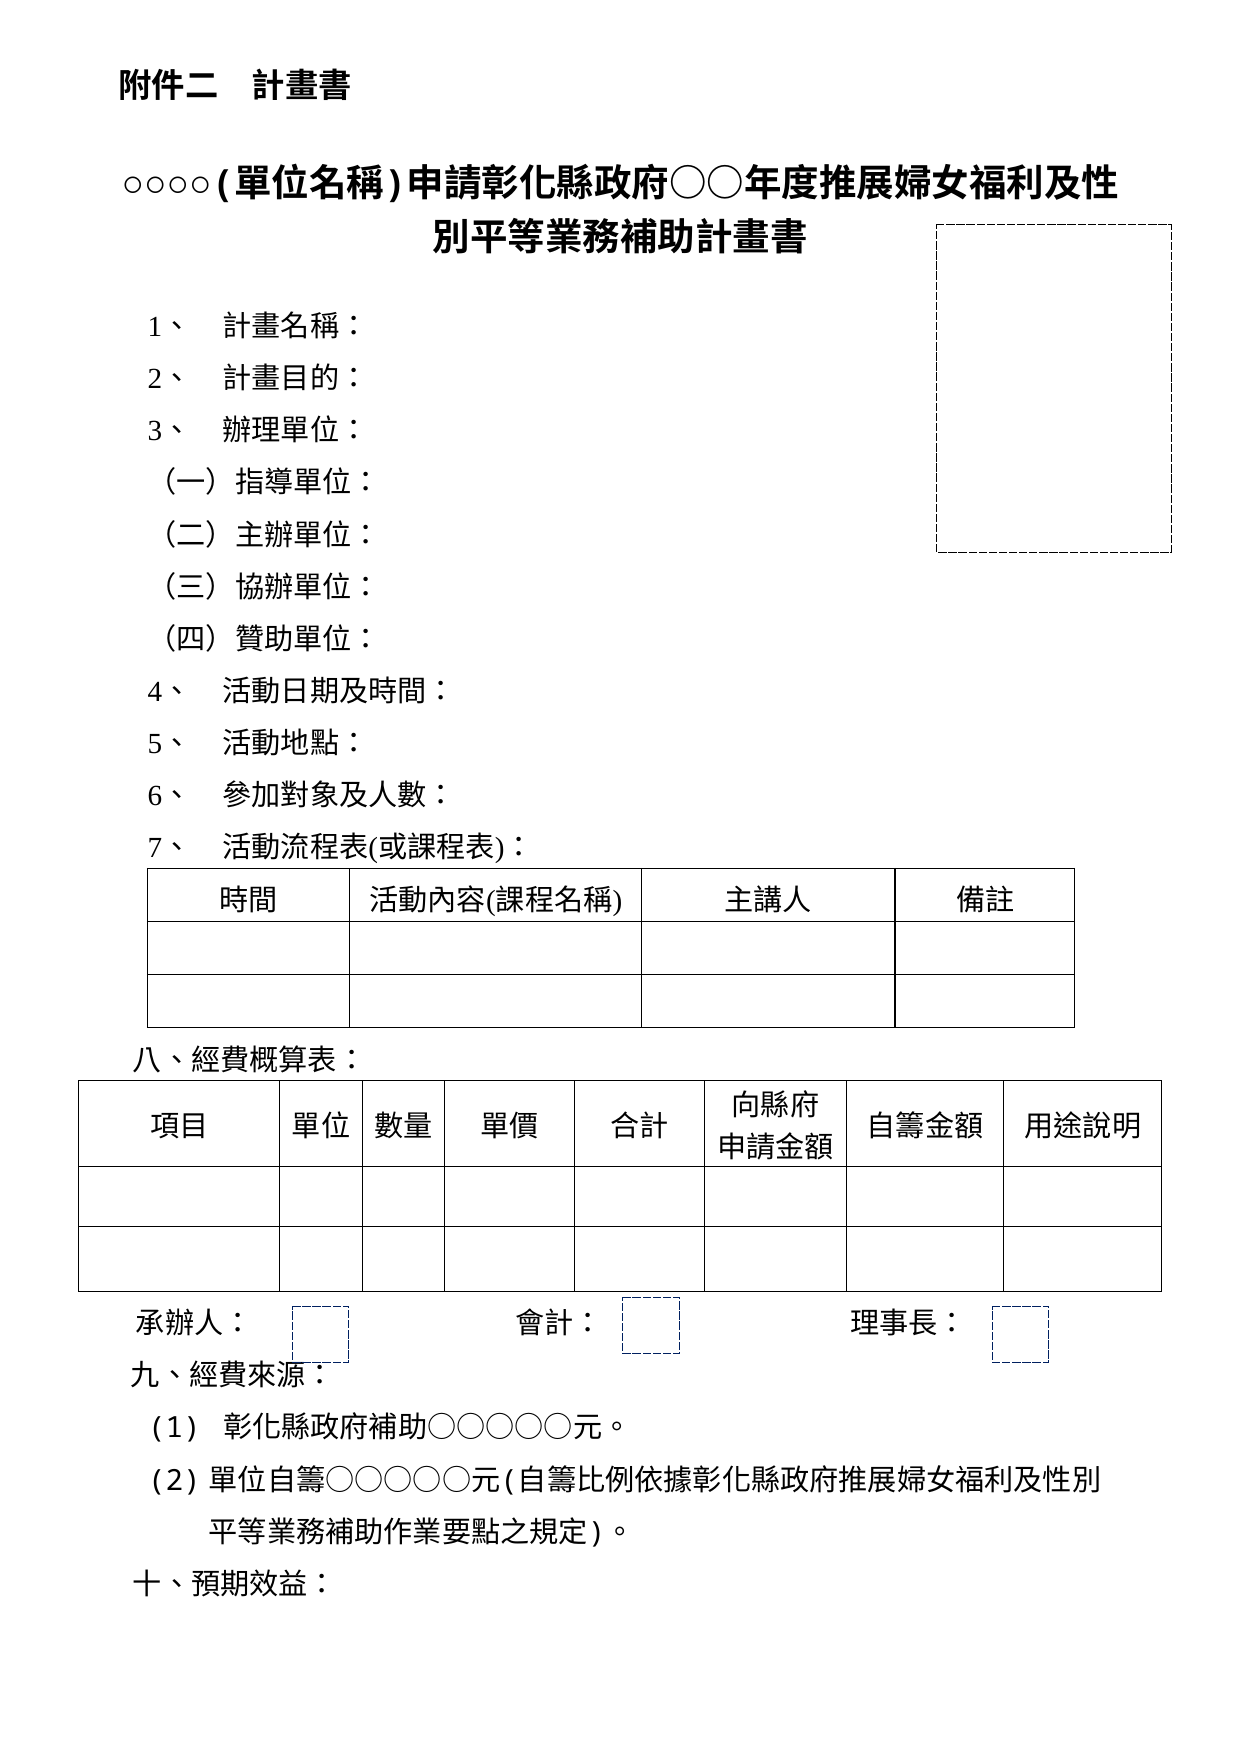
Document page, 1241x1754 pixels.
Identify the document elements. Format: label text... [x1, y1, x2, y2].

text ○○○○(單位名稱)申請彰化縣政府○○年度推展婦女福利及性別平等業務補助計畫書 [118, 153, 1122, 261]
text （四）贊助單位： [147, 607, 1122, 659]
table_cell [350, 922, 641, 974]
table_cell [350, 975, 641, 1027]
table_cell [445, 1227, 574, 1291]
table_header 主講人 [642, 869, 894, 921]
text 承辦人： 會計： 理事長： [118, 1292, 1122, 1344]
list 活動地點： [147, 712, 1122, 764]
table_cell [1004, 1227, 1161, 1291]
table_header 合計 [575, 1081, 704, 1166]
table_cell [575, 1167, 704, 1226]
table_cell [148, 922, 349, 974]
list 活動流程表(或課程表)： [147, 816, 1122, 868]
table_cell [148, 975, 349, 1027]
table_header 數量 [363, 1081, 444, 1166]
text （一）指導單位： [147, 451, 1122, 503]
text 九、經費來源： [118, 1344, 1122, 1396]
table_cell [363, 1167, 444, 1226]
table_cell [280, 1167, 362, 1226]
table_header 單位 [280, 1081, 362, 1166]
table_header 向縣府 申請金額 [705, 1081, 846, 1166]
text 八、經費概算表： [118, 1028, 1122, 1080]
table_cell [79, 1167, 279, 1226]
table_header 備註 [896, 869, 1074, 921]
table_cell [847, 1227, 1003, 1291]
list 辦理單位： [147, 399, 1122, 451]
list 計畫名稱： [147, 295, 1122, 347]
text 十、預期效益： [118, 1552, 1122, 1604]
text （三）協辦單位： [147, 555, 1122, 607]
table_cell [896, 975, 1074, 1027]
table_header 時間 [148, 869, 349, 921]
table_cell [642, 922, 894, 974]
table_cell [575, 1227, 704, 1291]
table_header 自籌金額 [847, 1081, 1003, 1166]
table_header 用途說明 [1004, 1081, 1161, 1166]
list 活動日期及時間： [147, 659, 1122, 712]
table_cell [445, 1167, 574, 1226]
list 參加對象及人數： [147, 764, 1122, 816]
table_cell [280, 1227, 362, 1291]
table_header 活動內容(課程名稱) [350, 869, 641, 921]
table_cell [1004, 1167, 1161, 1226]
table_cell [79, 1227, 279, 1291]
table_cell [705, 1227, 846, 1291]
table_header 單價 [445, 1081, 574, 1166]
text （二）主辦單位： [147, 503, 1122, 555]
text 附件二 計畫書 [118, 59, 1122, 107]
list 彰化縣政府補助○○○○○元。 [148, 1396, 1122, 1448]
table_cell [363, 1227, 444, 1291]
table_cell [847, 1167, 1003, 1226]
table_cell [642, 975, 894, 1027]
table_cell [896, 922, 1074, 974]
list 單位自籌○○○○○元(自籌比例依據彰化縣政府推展婦女福利及性別平等業務補助作業要點之規定)。 [148, 1448, 1122, 1552]
table_header 項目 [79, 1081, 279, 1166]
list 計畫目的： [147, 347, 1122, 399]
table_cell [705, 1167, 846, 1226]
